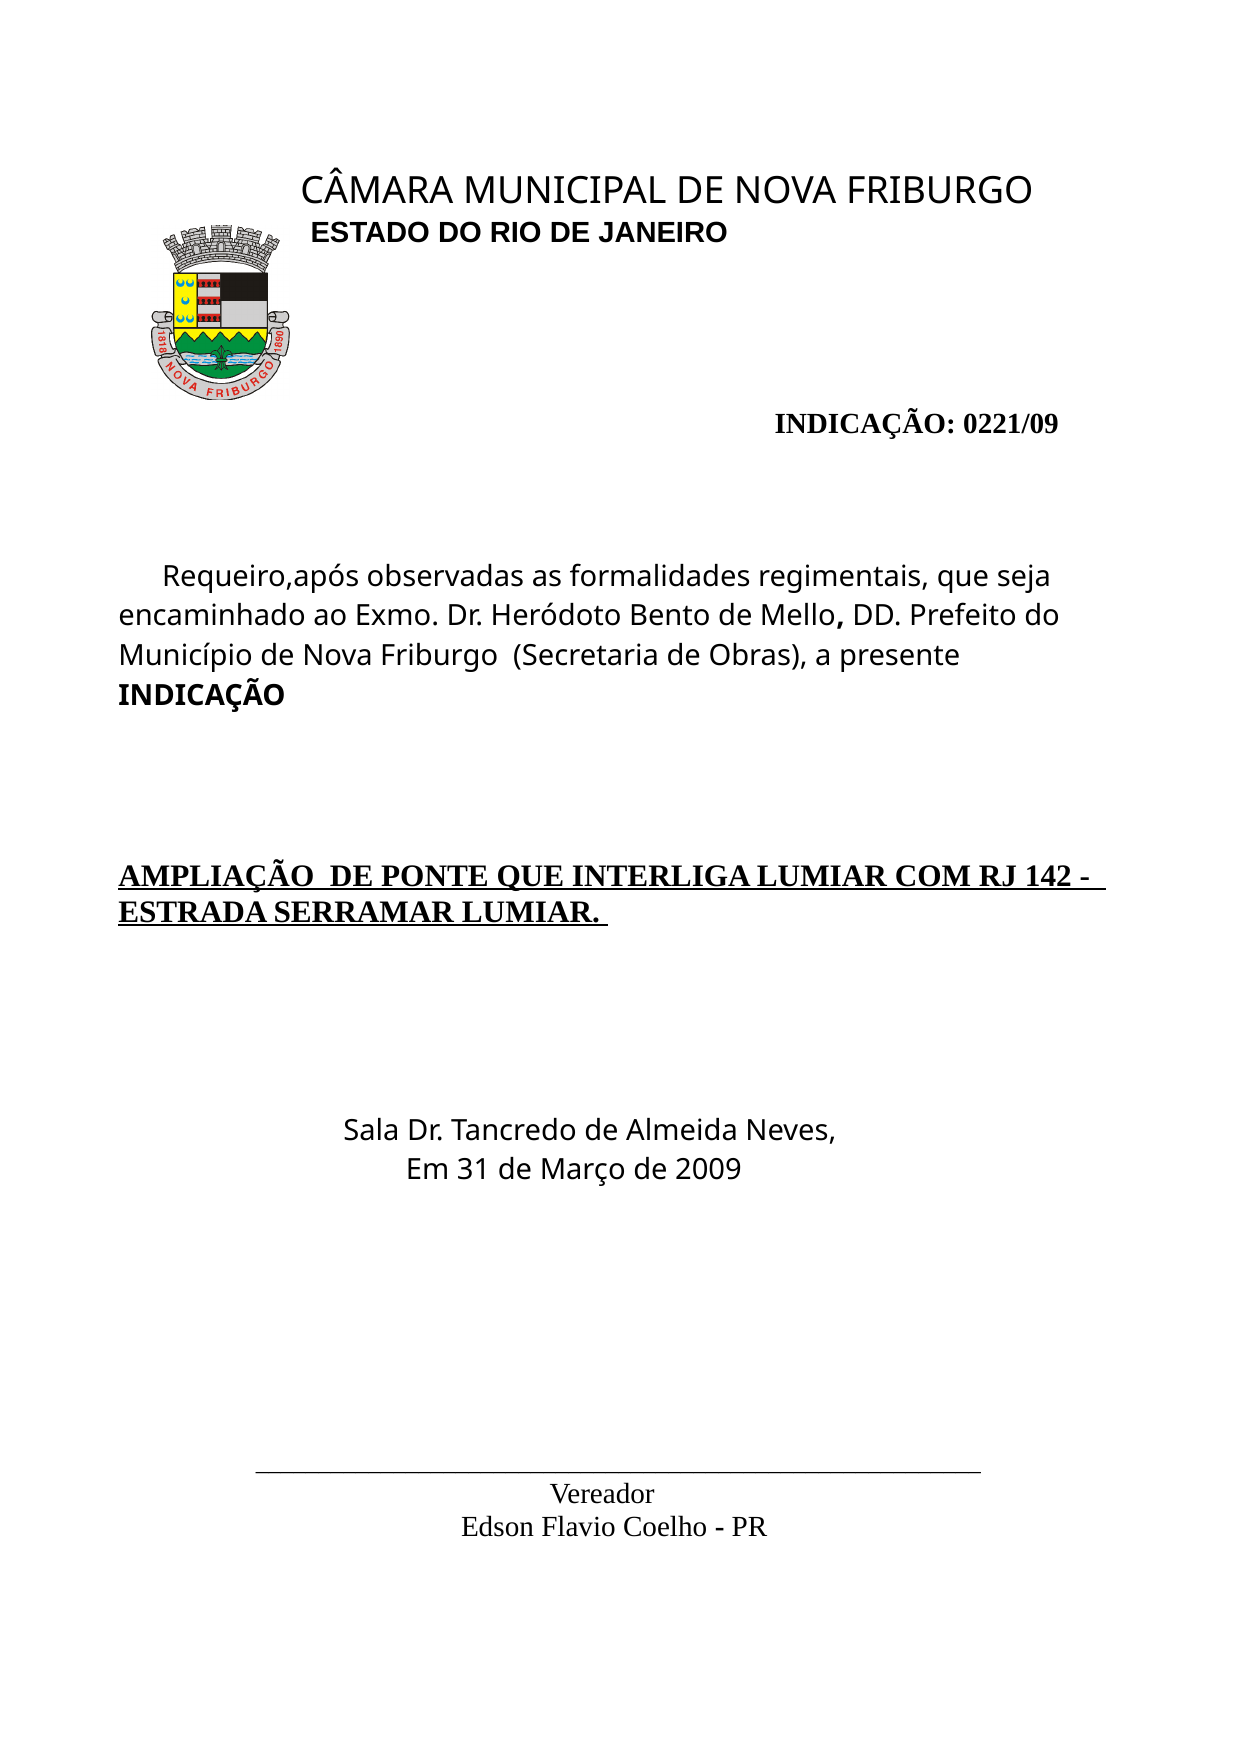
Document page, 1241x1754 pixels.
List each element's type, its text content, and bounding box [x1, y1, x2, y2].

text AMPLIAÇÃO DE PONTE QUE INTERLIGA LUMIAR COM RJ 142 - ESTRADA SERRAMAR LUMIAR. [118, 857, 1122, 929]
text Sala Dr. Tancredo de Almeida Neves, [118, 1109, 1122, 1148]
text CÂMARA MUNICIPAL DE NOVA FRIBURGO [118, 163, 1122, 214]
text INDICAÇÃO: 0221/09 [118, 406, 1122, 440]
text __________________________________________________________ [118, 1447, 1122, 1476]
text Em 31 de Março de 2009 [118, 1148, 1122, 1188]
text Requeiro,após observadas as formalidades regimentais, que seja encaminhado ao Exmo. Dr. Heródoto Bento de Mello, DD. Prefeito do Município de Nova Friburgo (Secretaria de Obras), a presente INDICAÇÃO [118, 555, 1122, 713]
text Edson Flavio Coelho - PR [118, 1509, 1122, 1543]
text ESTADO DO RIO DE JANEIRO [121, 214, 1122, 400]
text Vereador [118, 1476, 1122, 1509]
